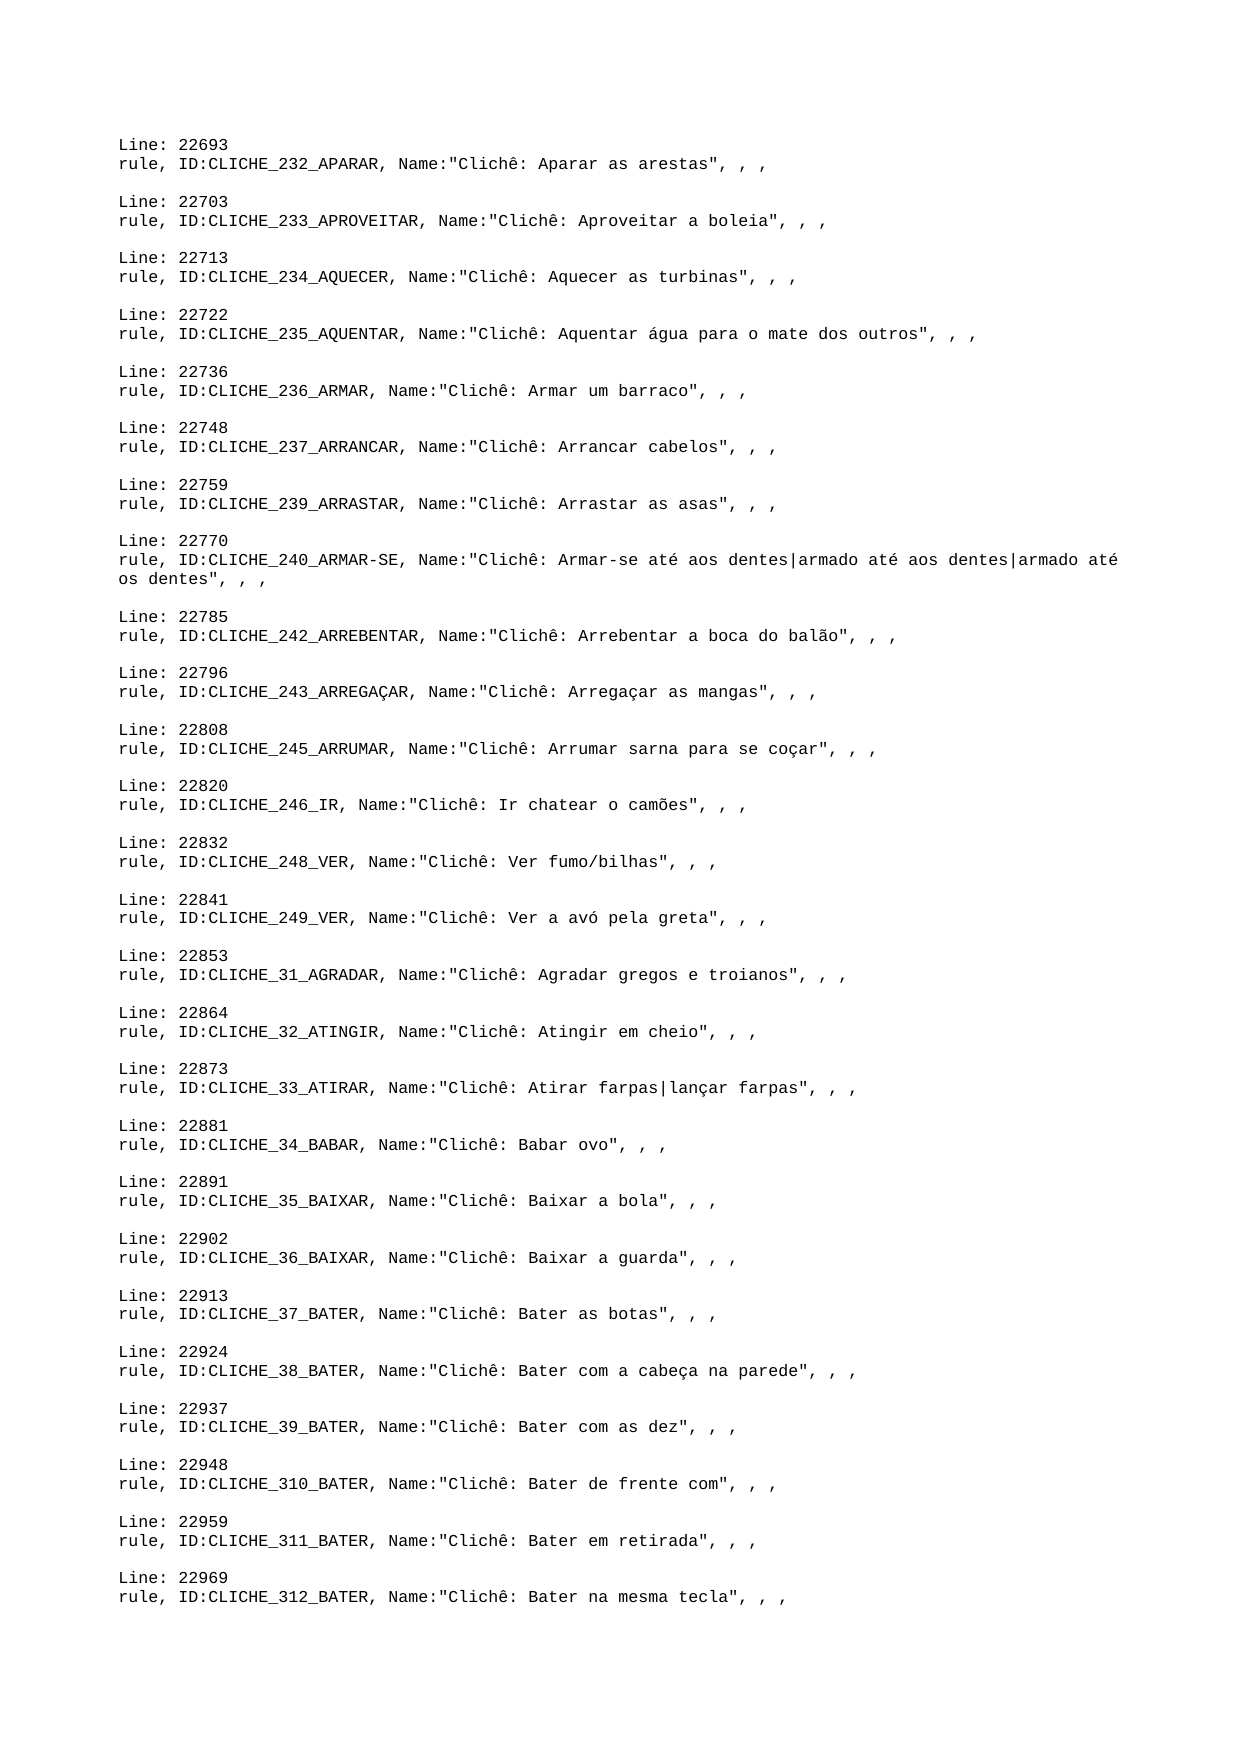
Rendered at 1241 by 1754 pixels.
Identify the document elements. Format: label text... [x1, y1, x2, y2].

text Line: 22913 [118, 1287, 1122, 1306]
text Line: 22713 [118, 250, 1122, 269]
text Line: 22948 [118, 1457, 1122, 1476]
text Line: 22796 [118, 665, 1122, 684]
text Line: 22693 [118, 137, 1122, 156]
text Line: 22785 [118, 608, 1122, 627]
text Line: 22924 [118, 1344, 1122, 1362]
text rule, ID:CLICHE_233_APROVEITAR, Name:"Clichê: Aproveitar a boleia", , , [118, 212, 1122, 231]
text rule, ID:CLICHE_242_ARREBENTAR, Name:"Clichê: Arrebentar a boca do balão", , , [118, 627, 1122, 646]
text Line: 22891 [118, 1174, 1122, 1193]
text Line: 22873 [118, 1061, 1122, 1080]
text rule, ID:CLICHE_246_IR, Name:"Clichê: Ir chatear o camões", , , [118, 797, 1122, 816]
text Line: 22759 [118, 476, 1122, 495]
text rule, ID:CLICHE_237_ARRANCAR, Name:"Clichê: Arrancar cabelos", , , [118, 439, 1122, 457]
text rule, ID:CLICHE_235_AQUENTAR, Name:"Clichê: Aquentar água para o mate dos outros", , , [118, 326, 1122, 344]
text Line: 22841 [118, 891, 1122, 910]
text Line: 22808 [118, 721, 1122, 740]
text rule, ID:CLICHE_312_BATER, Name:"Clichê: Bater na mesma tecla", , , [118, 1589, 1122, 1608]
text rule, ID:CLICHE_32_ATINGIR, Name:"Clichê: Atingir em cheio", , , [118, 1023, 1122, 1042]
text Line: 22853 [118, 948, 1122, 967]
text rule, ID:CLICHE_38_BATER, Name:"Clichê: Bater com a cabeça na parede", , , [118, 1362, 1122, 1381]
text Line: 22736 [118, 363, 1122, 382]
text Line: 22881 [118, 1117, 1122, 1136]
text rule, ID:CLICHE_36_BAIXAR, Name:"Clichê: Baixar a guarda", , , [118, 1249, 1122, 1268]
text rule, ID:CLICHE_240_ARMAR-SE, Name:"Clichê: Armar-se até aos dentes|armado até aos dentes|armado até os dentes", , , [118, 552, 1122, 589]
text Line: 22722 [118, 307, 1122, 326]
text rule, ID:CLICHE_249_VER, Name:"Clichê: Ver a avó pela greta", , , [118, 910, 1122, 929]
text rule, ID:CLICHE_248_VER, Name:"Clichê: Ver fumo/bilhas", , , [118, 853, 1122, 872]
text rule, ID:CLICHE_243_ARREGAÇAR, Name:"Clichê: Arregaçar as mangas", , , [118, 684, 1122, 703]
text rule, ID:CLICHE_33_ATIRAR, Name:"Clichê: Atirar farpas|lançar farpas", , , [118, 1080, 1122, 1098]
text rule, ID:CLICHE_31_AGRADAR, Name:"Clichê: Agradar gregos e troianos", , , [118, 967, 1122, 985]
text rule, ID:CLICHE_37_BATER, Name:"Clichê: Bater as botas", , , [118, 1306, 1122, 1325]
text rule, ID:CLICHE_232_APARAR, Name:"Clichê: Aparar as arestas", , , [118, 156, 1122, 175]
text rule, ID:CLICHE_310_BATER, Name:"Clichê: Bater de frente com", , , [118, 1476, 1122, 1494]
text rule, ID:CLICHE_234_AQUECER, Name:"Clichê: Aquecer as turbinas", , , [118, 269, 1122, 288]
text Line: 22832 [118, 834, 1122, 853]
text Line: 22969 [118, 1570, 1122, 1589]
text Line: 22820 [118, 778, 1122, 797]
text rule, ID:CLICHE_245_ARRUMAR, Name:"Clichê: Arrumar sarna para se coçar", , , [118, 740, 1122, 759]
text rule, ID:CLICHE_239_ARRASTAR, Name:"Clichê: Arrastar as asas", , , [118, 495, 1122, 514]
text rule, ID:CLICHE_35_BAIXAR, Name:"Clichê: Baixar a bola", , , [118, 1193, 1122, 1212]
text Line: 22937 [118, 1400, 1122, 1419]
text Line: 22770 [118, 533, 1122, 552]
text Line: 22703 [118, 193, 1122, 212]
text Line: 22902 [118, 1231, 1122, 1249]
text Line: 22748 [118, 420, 1122, 439]
text Line: 22864 [118, 1004, 1122, 1023]
text rule, ID:CLICHE_39_BATER, Name:"Clichê: Bater com as dez", , , [118, 1419, 1122, 1438]
text rule, ID:CLICHE_311_BATER, Name:"Clichê: Bater em retirada", , , [118, 1532, 1122, 1551]
text rule, ID:CLICHE_236_ARMAR, Name:"Clichê: Armar um barraco", , , [118, 382, 1122, 401]
text rule, ID:CLICHE_34_BABAR, Name:"Clichê: Babar ovo", , , [118, 1136, 1122, 1155]
text Line: 22959 [118, 1513, 1122, 1532]
